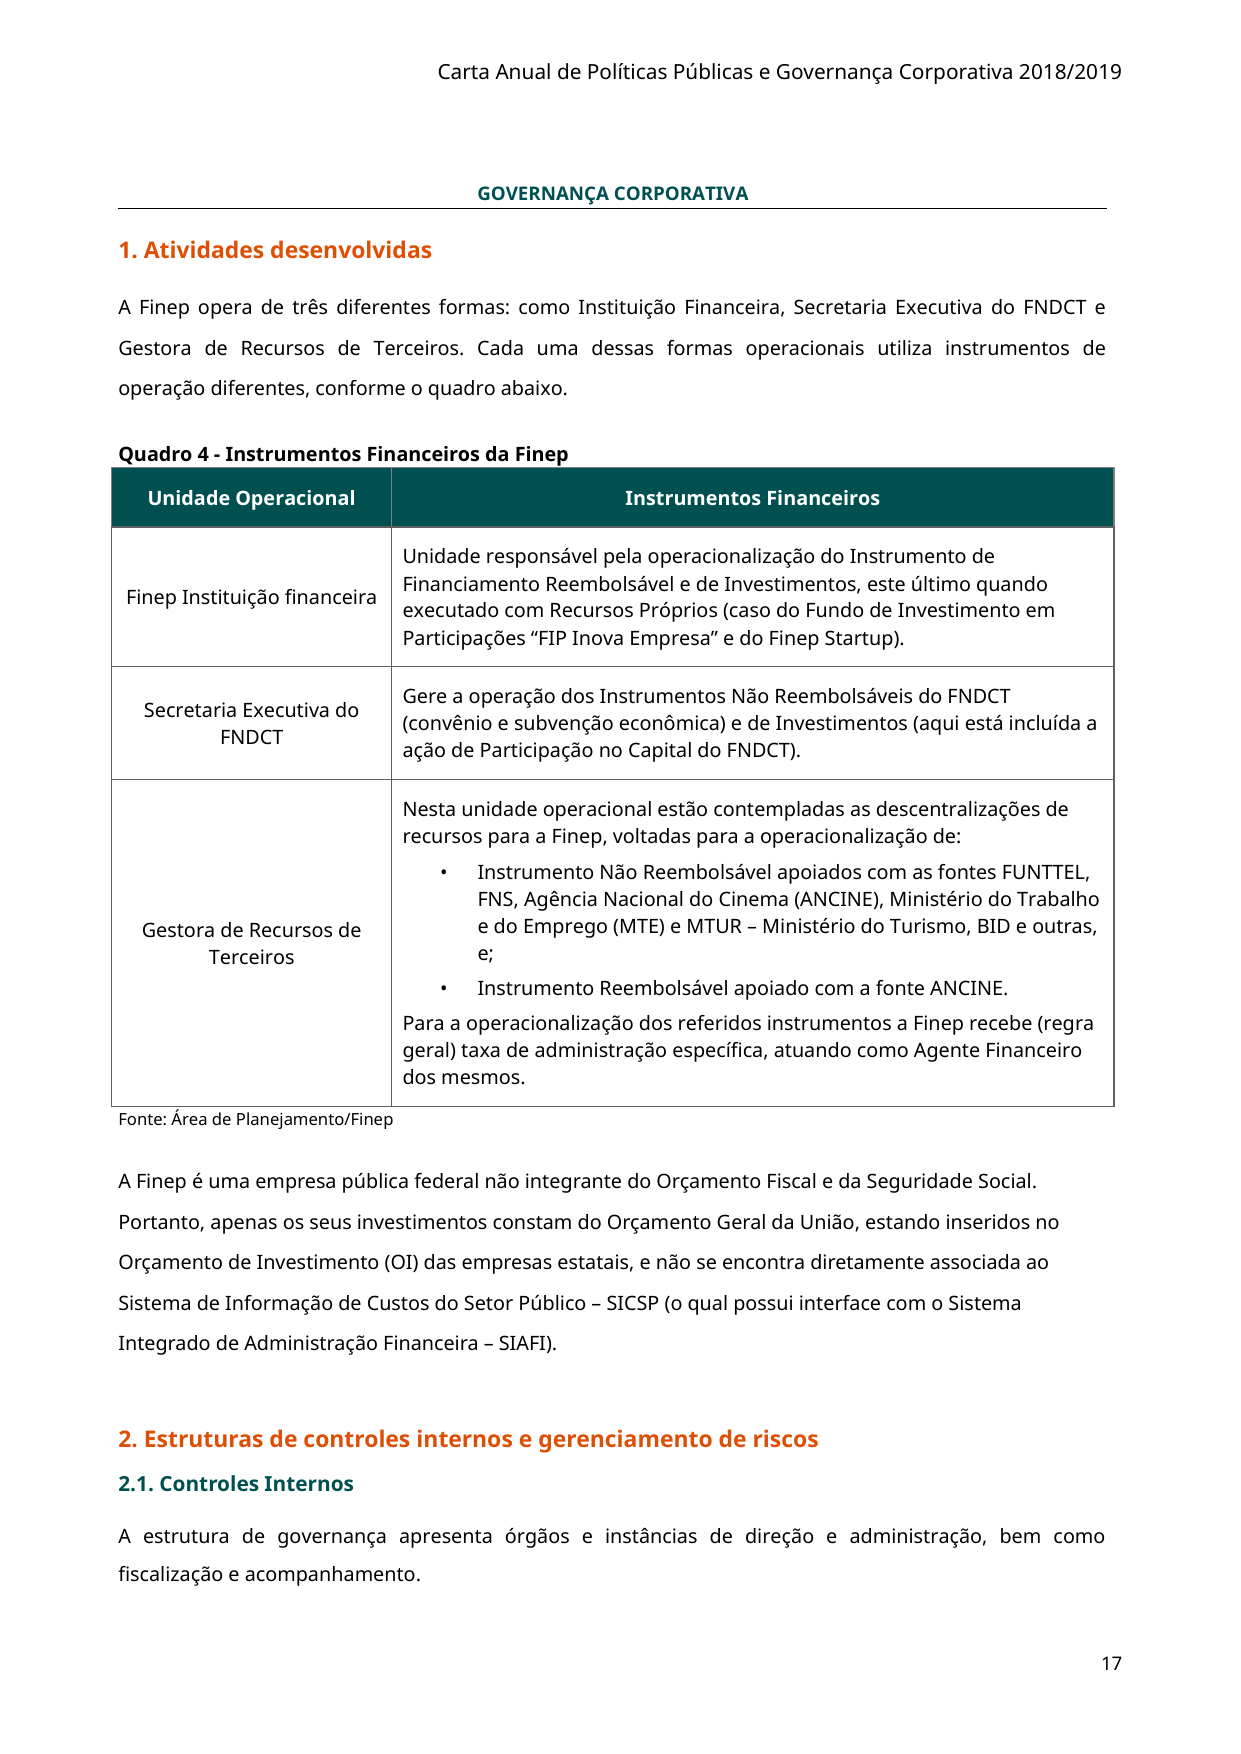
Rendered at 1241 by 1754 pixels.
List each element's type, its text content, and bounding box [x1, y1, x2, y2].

text GOVERNANÇA CORPORATIVA [118, 180, 1107, 208]
text A estrutura de governança apresenta órgãos e instâncias de direção e administração, bem como fiscalização e acompanhamento. [118, 1512, 1107, 1587]
table_cell Gere a operação dos Instrumentos Não Reembolsáveis do FNDCT (convênio e subvenção econômica) e de Investimentos (aqui está incluída a ação de Participação no Capital do FNDCT). [392, 667, 1113, 779]
table_header Instrumentos Financeiros [392, 468, 1113, 526]
text Fonte: Área de Planejamento/Finep [118, 1107, 1107, 1130]
text 1. Atividades desenvolvidas [118, 234, 1107, 266]
table_cell Unidade responsável pela operacionalização do Instrumento de Financiamento Reembolsável e de Investimentos, este último quando executado com Recursos Próprios (caso do Fundo de Investimento em Participações “FIP Inova Empresa” e do Finep Startup). [392, 528, 1113, 666]
text Quadro 4 - Instrumentos Financeiros da Finep [118, 440, 1107, 467]
text 2.1. Controles Internos [118, 1469, 1107, 1498]
text A Finep é uma empresa pública federal não integrante do Orçamento Fiscal e da Seguridade Social. Portanto, apenas os seus investimentos constam do Orçamento Geral da União, estando inseridos no Orçamento de Investimento (OI) das empresas estatais, e não se encontra diretamente associada ao Sistema de Informação de Custos do Setor Público – SICSP (o qual possui interface com o Sistema Integrado de Administração Financeira – SIAFI). [118, 1167, 1107, 1356]
table_cell Finep Instituição financeira [112, 528, 391, 666]
text A Finep opera de três diferentes formas: como Instituição Financeira, Secretaria Executiva do FNDCT e Gestora de Recursos de Terceiros. Cada uma dessas formas operacionais utiliza instrumentos de operação diferentes, conforme o quadro abaixo. [118, 294, 1107, 401]
table_cell Secretaria Executiva do FNDCT [112, 667, 391, 779]
table_cell Gestora de Recursos de Terceiros [112, 780, 391, 1106]
table_header Unidade Operacional [112, 468, 391, 526]
text 2. Estruturas de controles internos e gerenciamento de riscos [118, 1422, 1107, 1454]
table_cell Nesta unidade operacional estão contempladas as descentralizações de recursos para a Finep, voltadas para a operacionalização de: Instrumento Não Reembolsável apoiados com as fontes FUNTTEL, FNS, Agência Nacional do Cinema (ANCINE), Ministério do Trabalho e do Emprego (MTE) e MTUR – Ministério do Turismo, BID e outras, e; Instrumento Reembolsável apoiado com a fonte ANCINE. Para a operacionalização dos referidos instrumentos a Finep recebe (regra geral) taxa de administração específica, atuando como Agente Financeiro dos mesmos. [392, 780, 1113, 1106]
